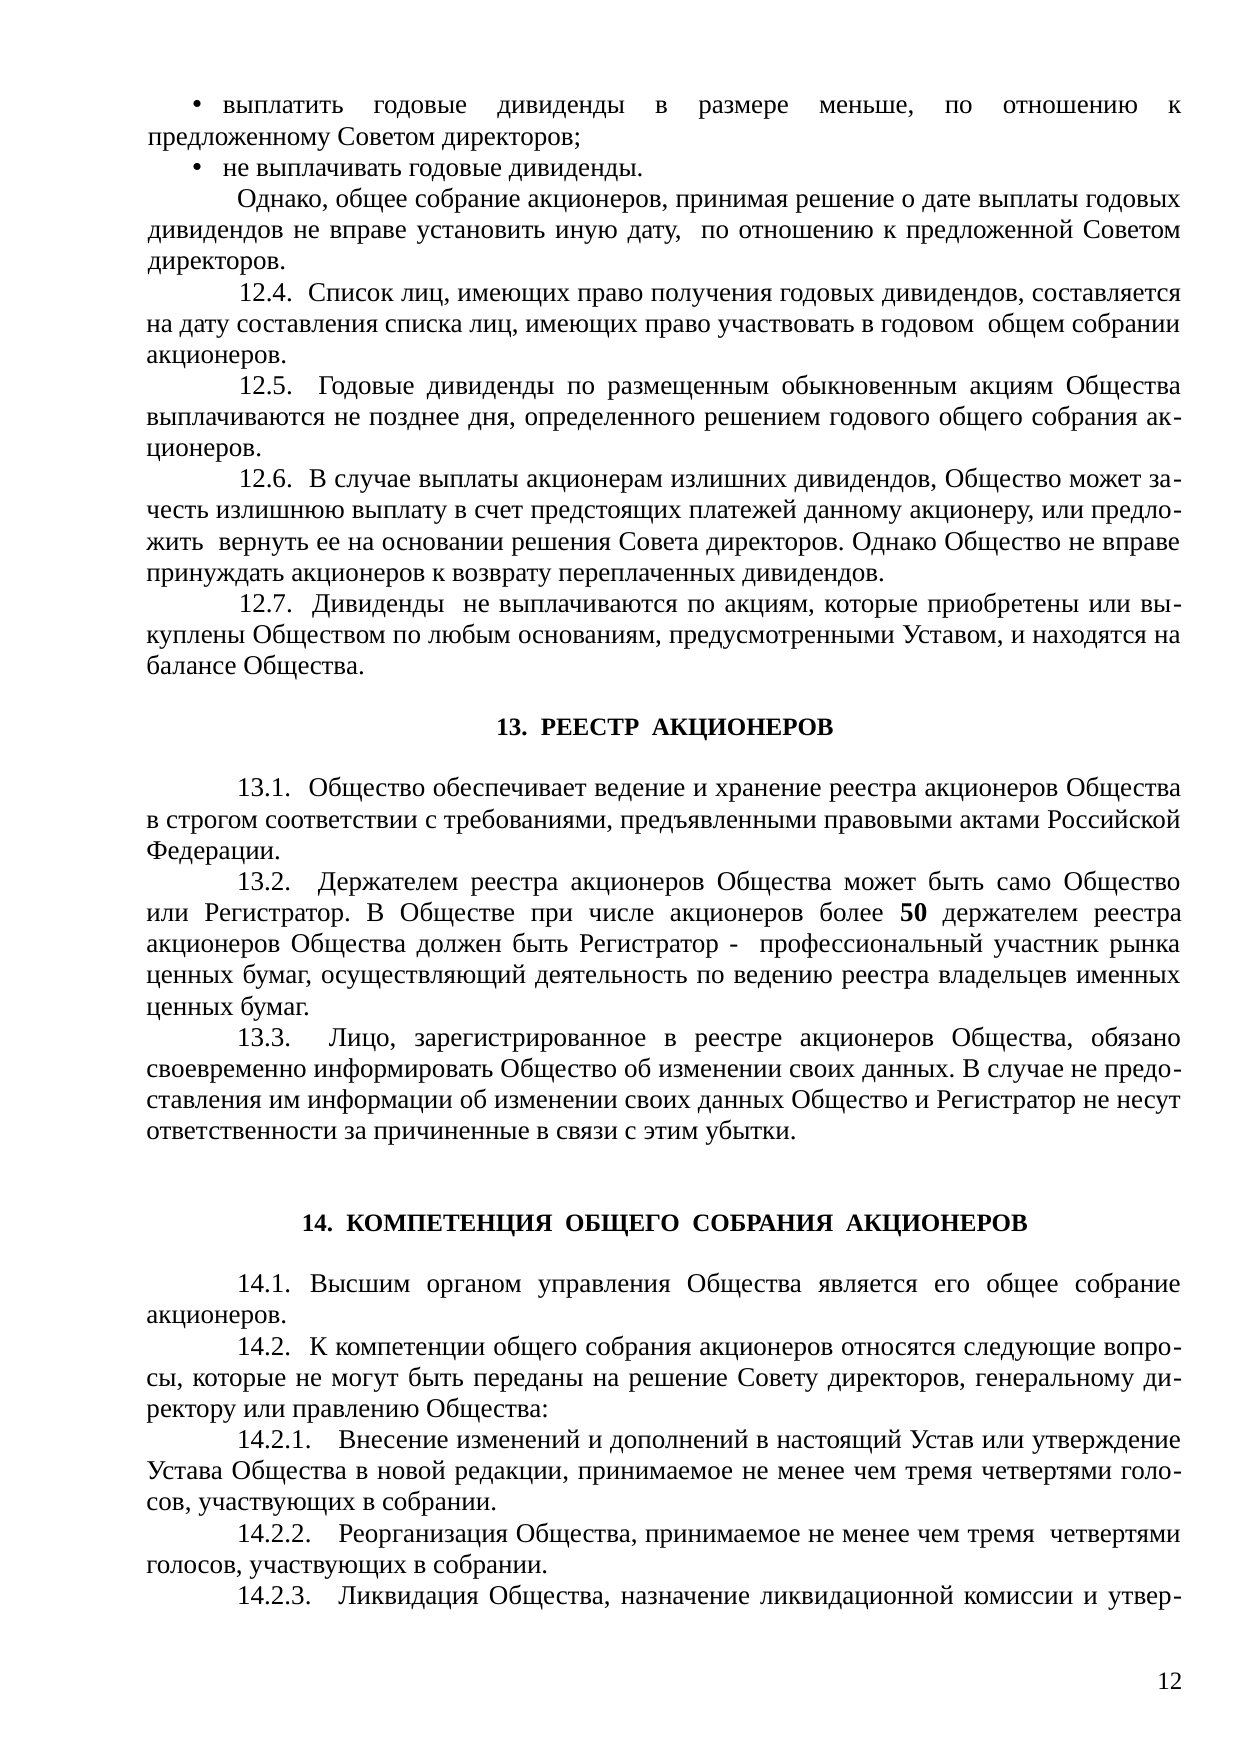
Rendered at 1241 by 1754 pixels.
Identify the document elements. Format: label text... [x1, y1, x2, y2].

list Держателем реестра акционеров Общества может быть само Общество или Регистратор. В Обществе при числе акционеров более 50 держателем реестра акционеров Общества должен быть Регистратор - профессиональный участник рынка ценных бумаг, осуществляющий деятельность по ведению реестра владельцев именных ценных бумаг. [146, 865, 1182, 1021]
list Лицо, зарегистрированное в реестре акционеров Общества, обязано своевременно информировать Общество об изменении своих данных. В случае не предо­ставления им информации об изменении своих данных Общество и Регистратор не несут ответственно­сти за причиненные в связи с этим убытки. [146, 1021, 1182, 1145]
list Внесение изменений и дополнений в настоящий Устав или утверждение Устава Общества в новой редакции, принимаемое не менее чем тремя четвертями голо­сов, участвующих в собрании. [146, 1423, 1182, 1517]
list Высшим органом управления Общества является его общее собрание акцио­неров. [146, 1267, 1182, 1330]
list Дивиденды не выплачиваются по акциям, которые приобретены или вы­куплены Обществом по любым основаниям, предусмотренными Уставом, и находятся на балансе Обще­ства. [146, 587, 1182, 681]
list Ликвидация Общества, назначение ликвидационной комиссии и утвер­ [146, 1579, 1182, 1610]
list К компетенции общего собрания акционеров относятся следующие вопро­сы, которые не могут быть переданы на решение Совету директоров, генеральному ди­ректору или правлению Общества: [146, 1330, 1182, 1423]
list Реорганизация Общества, принимаемое не менее чем тремя четвертями голосов, участвующих в собрании. [146, 1517, 1182, 1579]
text Однако, общее собрание акционеров, принимая решение о дате выплаты годовых дивидендов не вправе установить иную дату, по отношению к предложенной Советом ди­ректоров. [148, 182, 1182, 276]
list РЕЕСТР АКЦИОНЕРОВ [146, 712, 1182, 740]
list Годовые дивиденды по размещенным обыкновенным акциям Общества выплачиваются не позднее дня, определенного решением годового общего собрания ак­ционеров. [146, 369, 1182, 462]
list Общество обеспечивает ведение и хранение реестра акционеров Общества в строгом соответствии с требованиями, предъявленными правовыми актами Российской Федерации. [146, 772, 1182, 865]
list Список лиц, имеющих право получения годовых дивидендов, составляется на дату составления списка лиц, имеющих право участвовать в годовом общем собрании акционеров. [146, 276, 1182, 369]
list В случае выплаты акционерам излишних дивидендов, Общество может за­честь излишнюю выплату в счет предстоящих платежей данному акционеру, или предло­жить вернуть ее на основании решения Совета директоров. Однако Общество не вправе принуждать акцио­неров к возврату переплаченных дивидендов. [146, 462, 1182, 587]
list не выплачивать годовые дивиденды. [148, 151, 1182, 182]
list выплатить годовые дивиденды в размере меньше, по отношению к предложенному Советом директоров; [148, 88, 1182, 151]
list КОМПЕТЕНЦИЯ ОБЩЕГО СОБРАНИЯ АКЦИОНЕРОВ [146, 1208, 1182, 1236]
